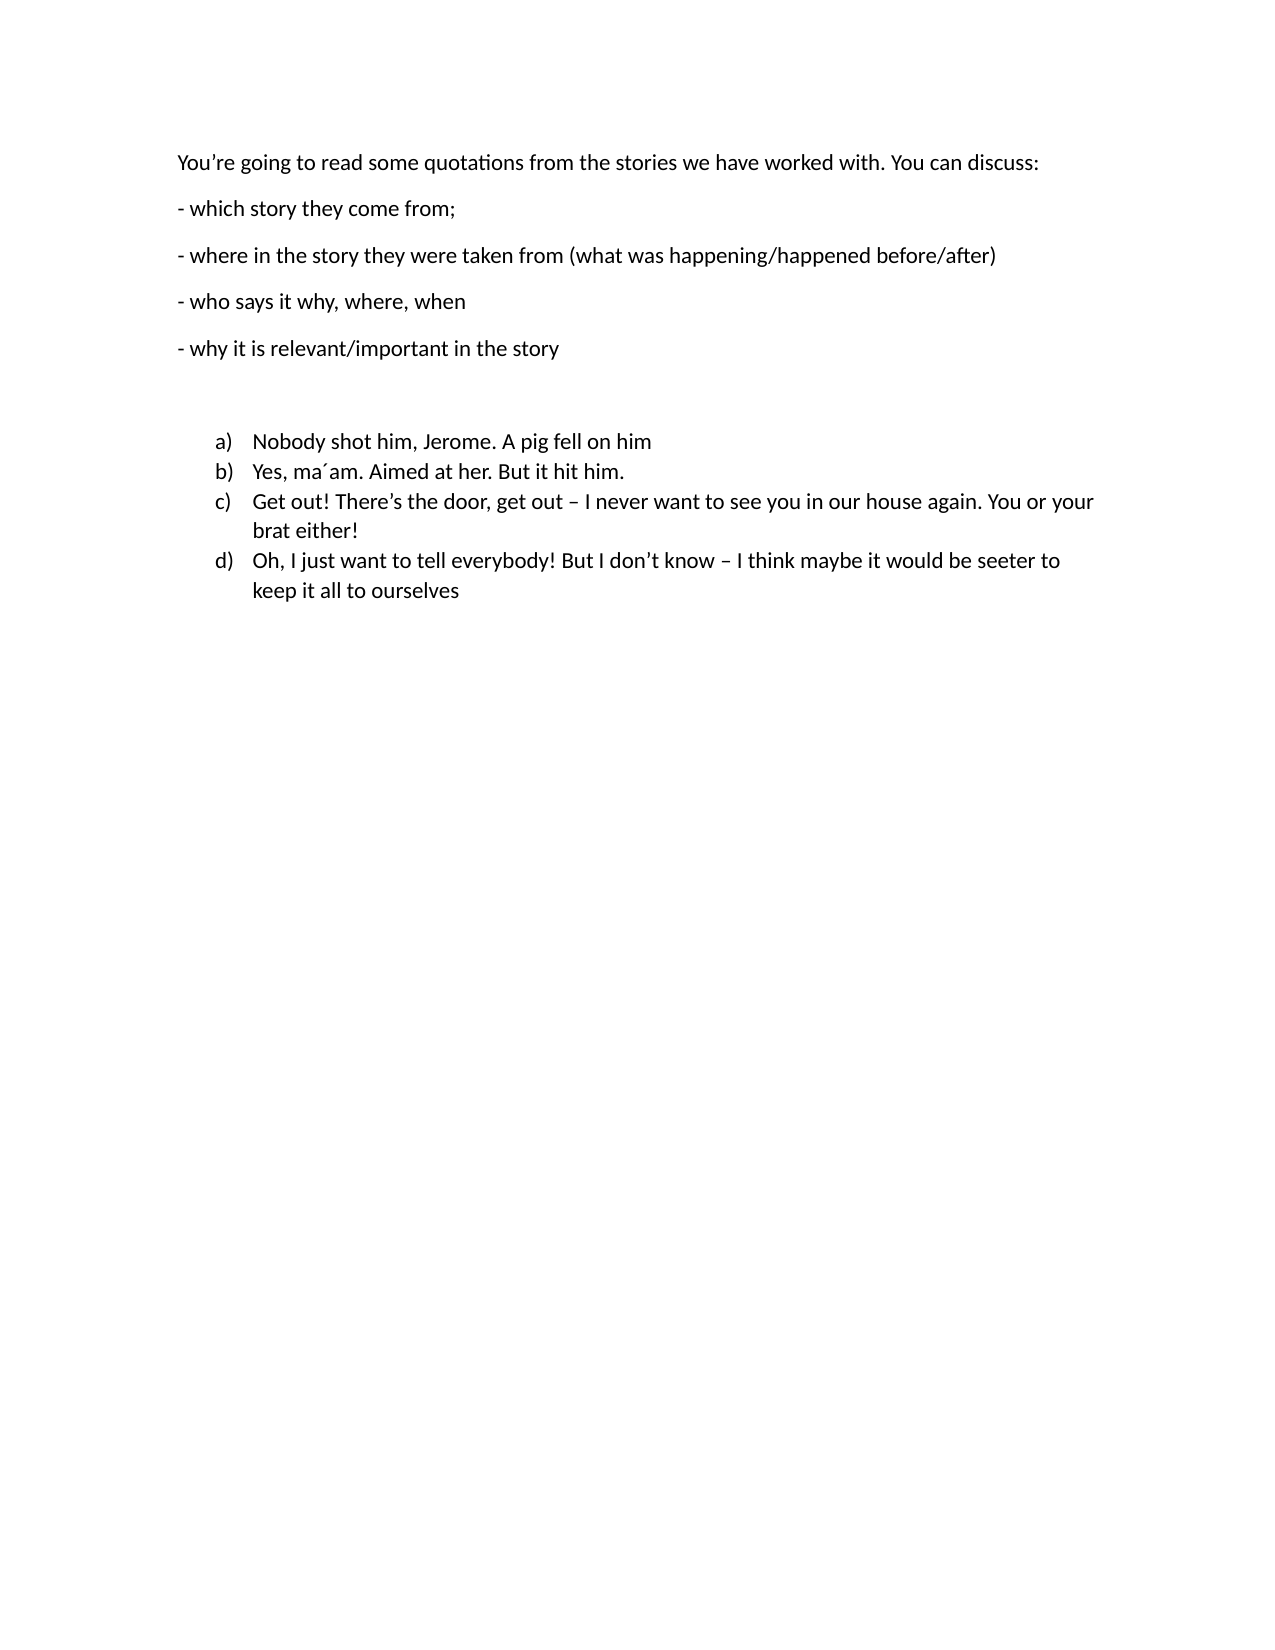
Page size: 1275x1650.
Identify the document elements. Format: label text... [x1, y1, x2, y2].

text - why it is relevant/important in the story [177, 334, 1098, 362]
list Oh, I just want to tell everybody! But I don’t know – I think maybe it would be seeter to keep it all to ourselves [215, 547, 1098, 604]
list Get out! There’s the door, get out – I never want to see you in our house again. You or your brat either! [215, 487, 1098, 545]
list Yes, ma´am. Aimed at her. But it hit him. [215, 457, 1098, 485]
text - which story they come from; [177, 194, 1098, 222]
text You’re going to read some quotations from the stories we have worked with. You can discuss: [177, 148, 1098, 176]
text - who says it why, where, when [177, 287, 1098, 315]
list Nobody shot him, Jerome. A pig fell on him [215, 427, 1098, 455]
text - where in the story they were taken from (what was happening/happened before/after) [177, 241, 1098, 269]
